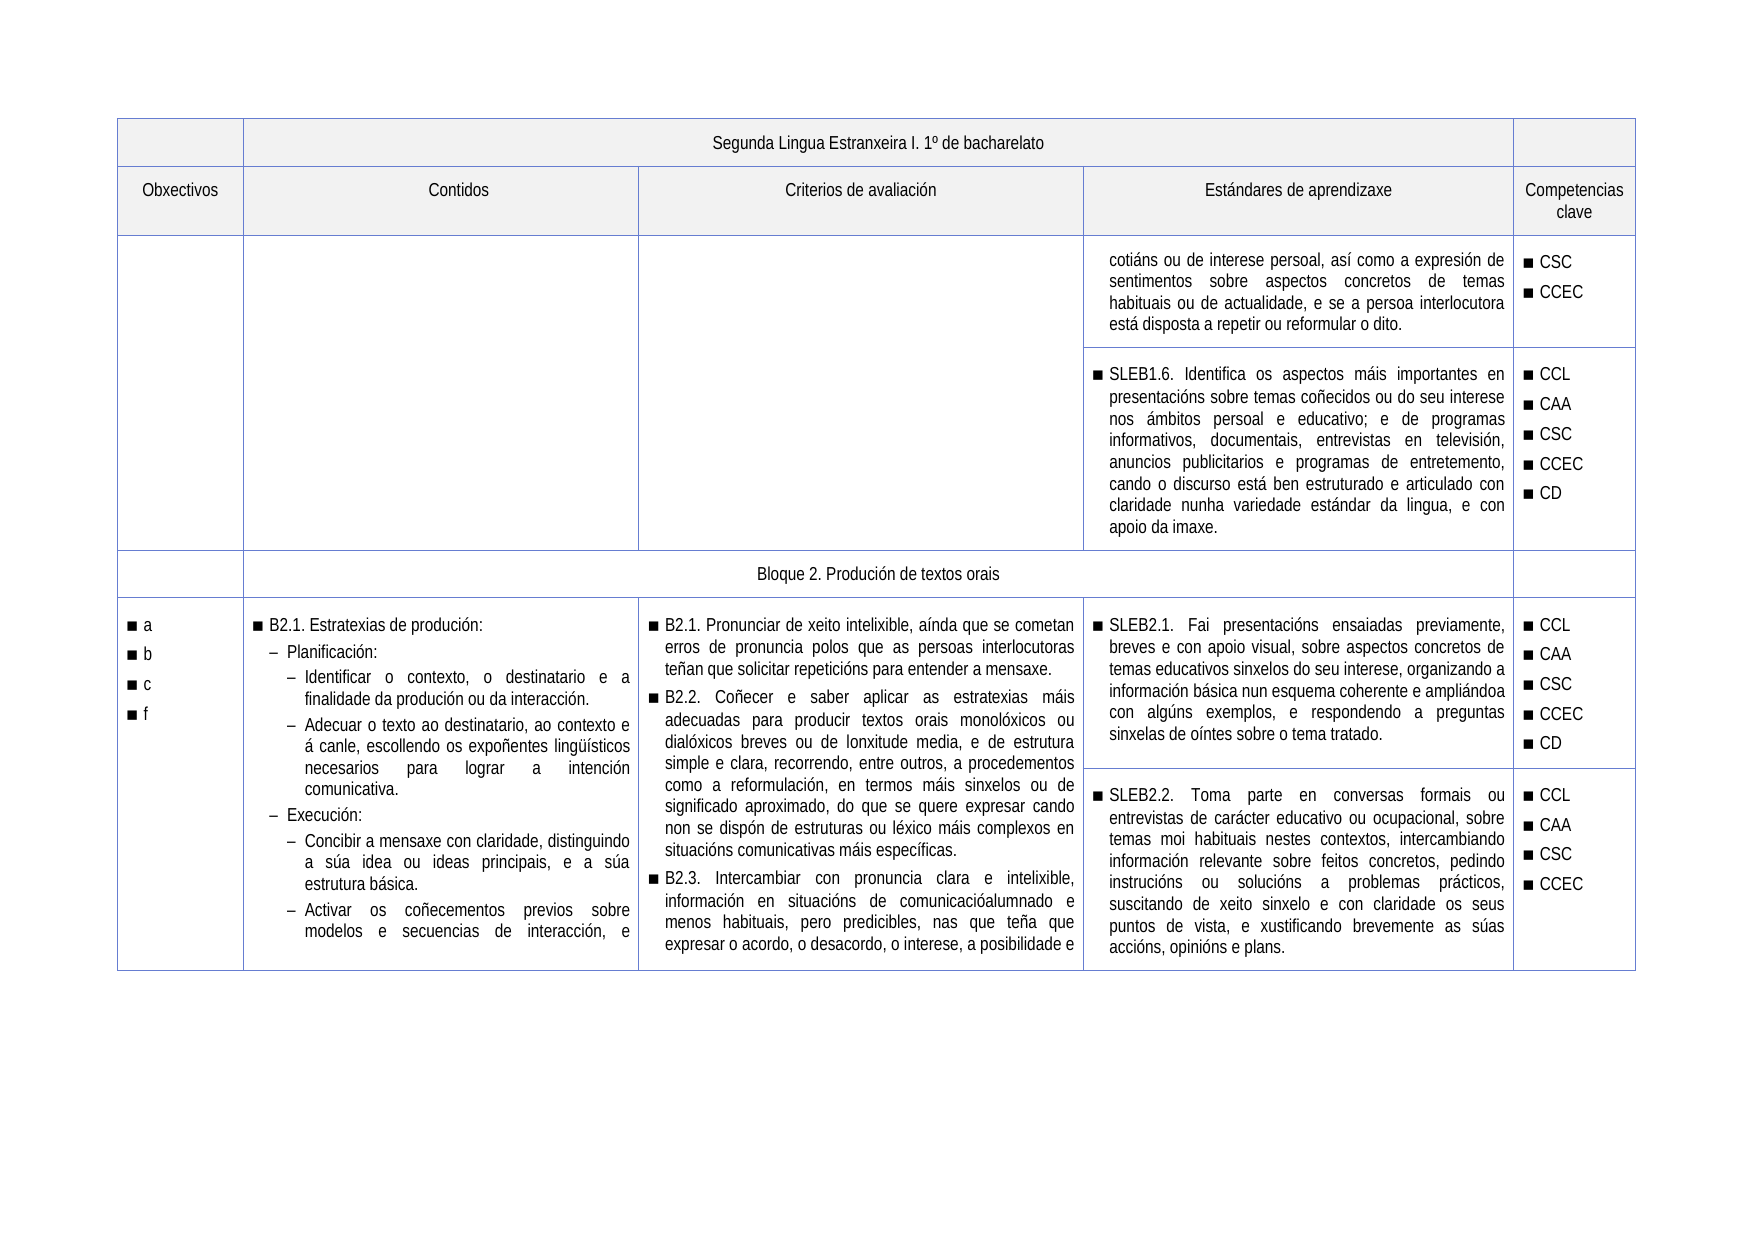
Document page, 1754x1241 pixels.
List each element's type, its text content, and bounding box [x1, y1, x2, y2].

table_header [118, 119, 243, 166]
table_cell CCL CAA CSC CCEC CD [1514, 598, 1635, 768]
table_cell Competencias clave [1514, 167, 1635, 235]
table_cell CCL CAA CSC CCEC [1514, 236, 1635, 347]
table_cell CCL CAA CSC CCEC CD [1514, 348, 1635, 550]
table_cell Bloque 2. Produción de textos orais [244, 551, 1513, 597]
table_cell Obxectivos [118, 167, 243, 235]
table_cell SLEB2.2. Toma parte en conversas formais ou entrevistas de carácter educativo ou ocupacional, sobre temas moi habituais nestes contextos, intercambiando información relevante sobre feitos concretos, pedindo instrucións ou solucións a problemas prácticos, suscitando de xeito sinxelo e con claridade os seus puntos de vista, e xustificando brevemente as súas accións, opinións e plans. [1084, 769, 1513, 970]
table_cell [118, 236, 243, 550]
table_header Segunda Lingua Estranxeira I. 1º de bacharelato [244, 119, 1513, 166]
table_cell [1514, 551, 1635, 597]
table_cell Estándares de aprendizaxe [1084, 167, 1513, 235]
table_cell [244, 236, 638, 550]
table_cell B2.1. Estratexias de produción: Planificación: Identificar o contexto, o destinatario e a finalidade da produción ou da interacción. Adecuar o texto ao destinatario, ao contexto e á canle, escollendo os expoñentes lingüísticos necesarios para lograr a intención comunicativa. Execución: Concibir a mensaxe con claridade, distinguindo a súa idea ou ideas principais, e a súa estrutura básica. Activar os coñecementos previos sobre modelos e secuencias de interacción, e [244, 598, 638, 970]
table_cell SLEB1.6. Identifica os aspectos máis importantes en presentacións sobre temas coñecidos ou do seu interese nos ámbitos persoal e educativo; e de programas informativos, documentais, entrevistas en televisión, anuncios publicitarios e programas de entretemento, cando o discurso está ben estruturado e articulado con claridade nunha variedade estándar da lingua, e con apoio da imaxe. [1084, 348, 1513, 550]
table_cell [639, 236, 1083, 550]
table_cell cotiáns ou de interese persoal, así como a expresión de sentimentos sobre aspectos concretos de temas habituais ou de actualidade, e se a persoa interlocutora está disposta a repetir ou reformular o dito. [1084, 236, 1513, 347]
table_header [1514, 119, 1635, 166]
table_cell B2.1. Pronunciar de xeito intelixible, aínda que se cometan erros de pronuncia polos que as persoas interlocutoras teñan que solicitar repeticións para entender a mensaxe. B2.2. Coñecer e saber aplicar as estratexias máis adecuadas para producir textos orais monolóxicos ou dialóxicos breves ou de lonxitude media, e de estrutura simple e clara, recorrendo, entre outros, a procedementos como a reformulación, en termos máis sinxelos ou de significado aproximado, do que se quere expresar cando non se dispón de estruturas ou léxico máis complexos en situacións comunicativas máis específicas. B2.3. Intercambiar con pronuncia clara e intelixible, información en situacións de comunicacióalumnado e menos habituais, pero predicibles, nas que teña que expresar o acordo, o desacordo, o interese, a posibilidade e [639, 598, 1083, 970]
table_cell Contidos [244, 167, 638, 235]
table_cell [118, 551, 243, 597]
table_cell CCL CAA CSC CCEC [1514, 769, 1635, 970]
table_cell Criterios de avaliación [639, 167, 1083, 235]
table_cell SLEB2.1. Fai presentacións ensaiadas previamente, breves e con apoio visual, sobre aspectos concretos de temas educativos sinxelos do seu interese, organizando a información básica nun esquema coherente e ampliándoa con algúns exemplos, e respondendo a preguntas sinxelas de oíntes sobre o tema tratado. [1084, 598, 1513, 768]
table_cell a b c f [118, 598, 243, 970]
